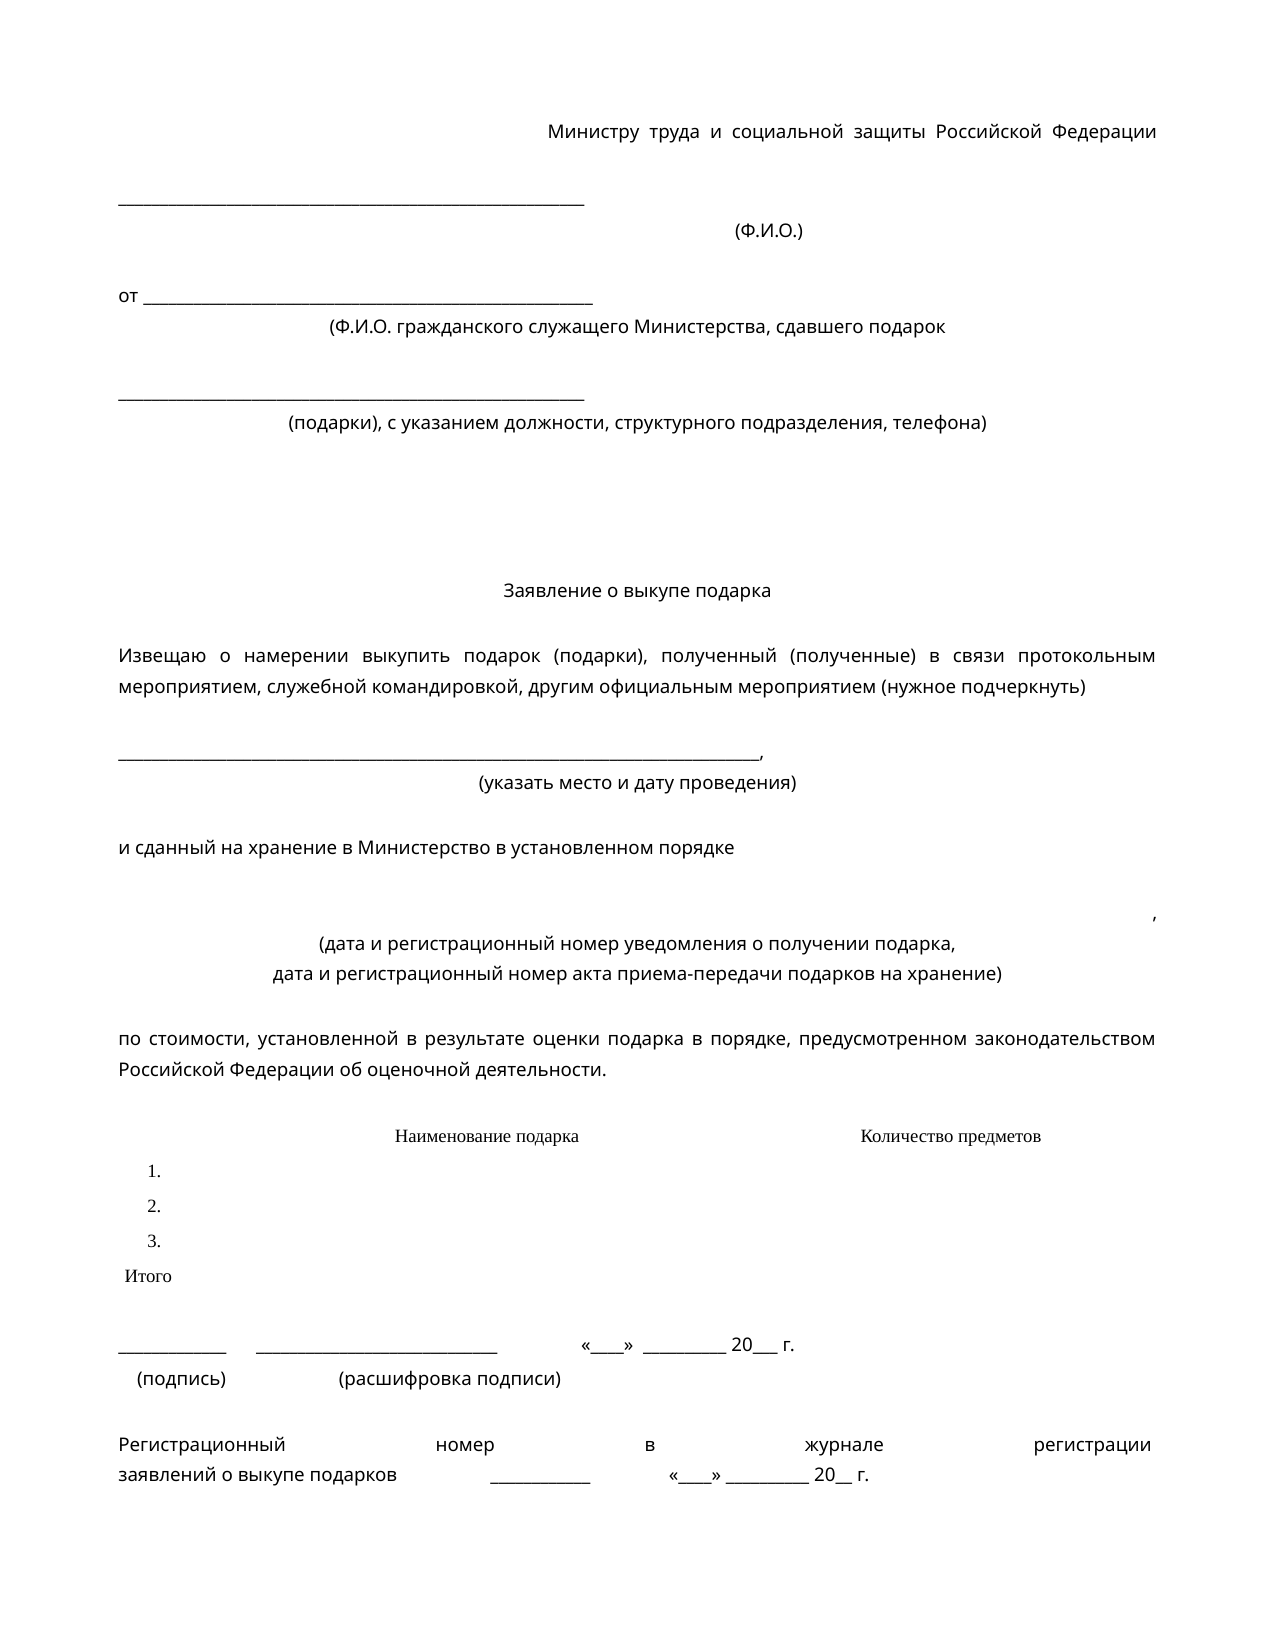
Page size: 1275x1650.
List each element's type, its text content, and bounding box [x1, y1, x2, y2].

text Министру труда и социальной защиты Российской Федерации [118, 118, 1157, 144]
table_cell [191, 1228, 784, 1262]
table_header [119, 1122, 190, 1157]
table_cell [191, 1158, 784, 1192]
table_cell 1. [119, 1158, 190, 1192]
table_cell [785, 1263, 1118, 1297]
table_header Количество предметов [785, 1122, 1118, 1157]
text (указать место и дату проведения) [118, 769, 1157, 795]
text по стоимости, установленной в результате оценки подарка в порядке, предусмотренном законодательством Российской Федерации об оценочной деятельности. [118, 1026, 1157, 1082]
table_cell [785, 1228, 1118, 1262]
text (подарки), с указанием должности, структурного подразделения, телефона) [118, 409, 1157, 435]
table_cell [785, 1193, 1118, 1227]
text и сданный на хранение в Министерство в установленном порядке [118, 834, 1157, 860]
text _____________________________________________________________________________, [118, 738, 1157, 764]
text Заявление о выкупе подарка [118, 578, 1157, 603]
text Регистрационный номер в журнале регистрации заявлений о выкупе подарков ____________ «____» __________ 20__ г. [118, 1431, 1157, 1487]
text Извещаю о намерении выкупить подарок (подарки), полученный (полученные) в связи протокольным мероприятием, служебной командировкой, другим официальным мероприятием (нужное подчеркнуть) [118, 643, 1157, 699]
table_cell 3. [119, 1228, 190, 1262]
text ________________________________________________________ [118, 183, 1157, 209]
table_header Наименование подарка [191, 1122, 784, 1157]
text (подпись) (расшифровка подписи) [118, 1362, 1157, 1391]
text от ______________________________________________________ [118, 283, 1157, 308]
table_cell [191, 1193, 784, 1227]
table_cell 2. [119, 1193, 190, 1227]
text ________________________________________________________ [118, 378, 1157, 404]
text (дата и регистрационный номер уведомления о получении подарка, [118, 930, 1157, 956]
table_cell Итого [119, 1263, 784, 1297]
text (Ф.И.О. гражданского служащего Министерства, сдавшего подарок [118, 313, 1157, 339]
text дата и регистрационный номер акта приема-передачи подарков на хранение) [118, 961, 1157, 986]
text (Ф.И.О.) [118, 214, 1157, 243]
text , [118, 899, 1157, 925]
text _____________ _____________________________ «____» __________ 20___ г. [118, 1332, 1157, 1357]
table_cell [785, 1158, 1118, 1192]
